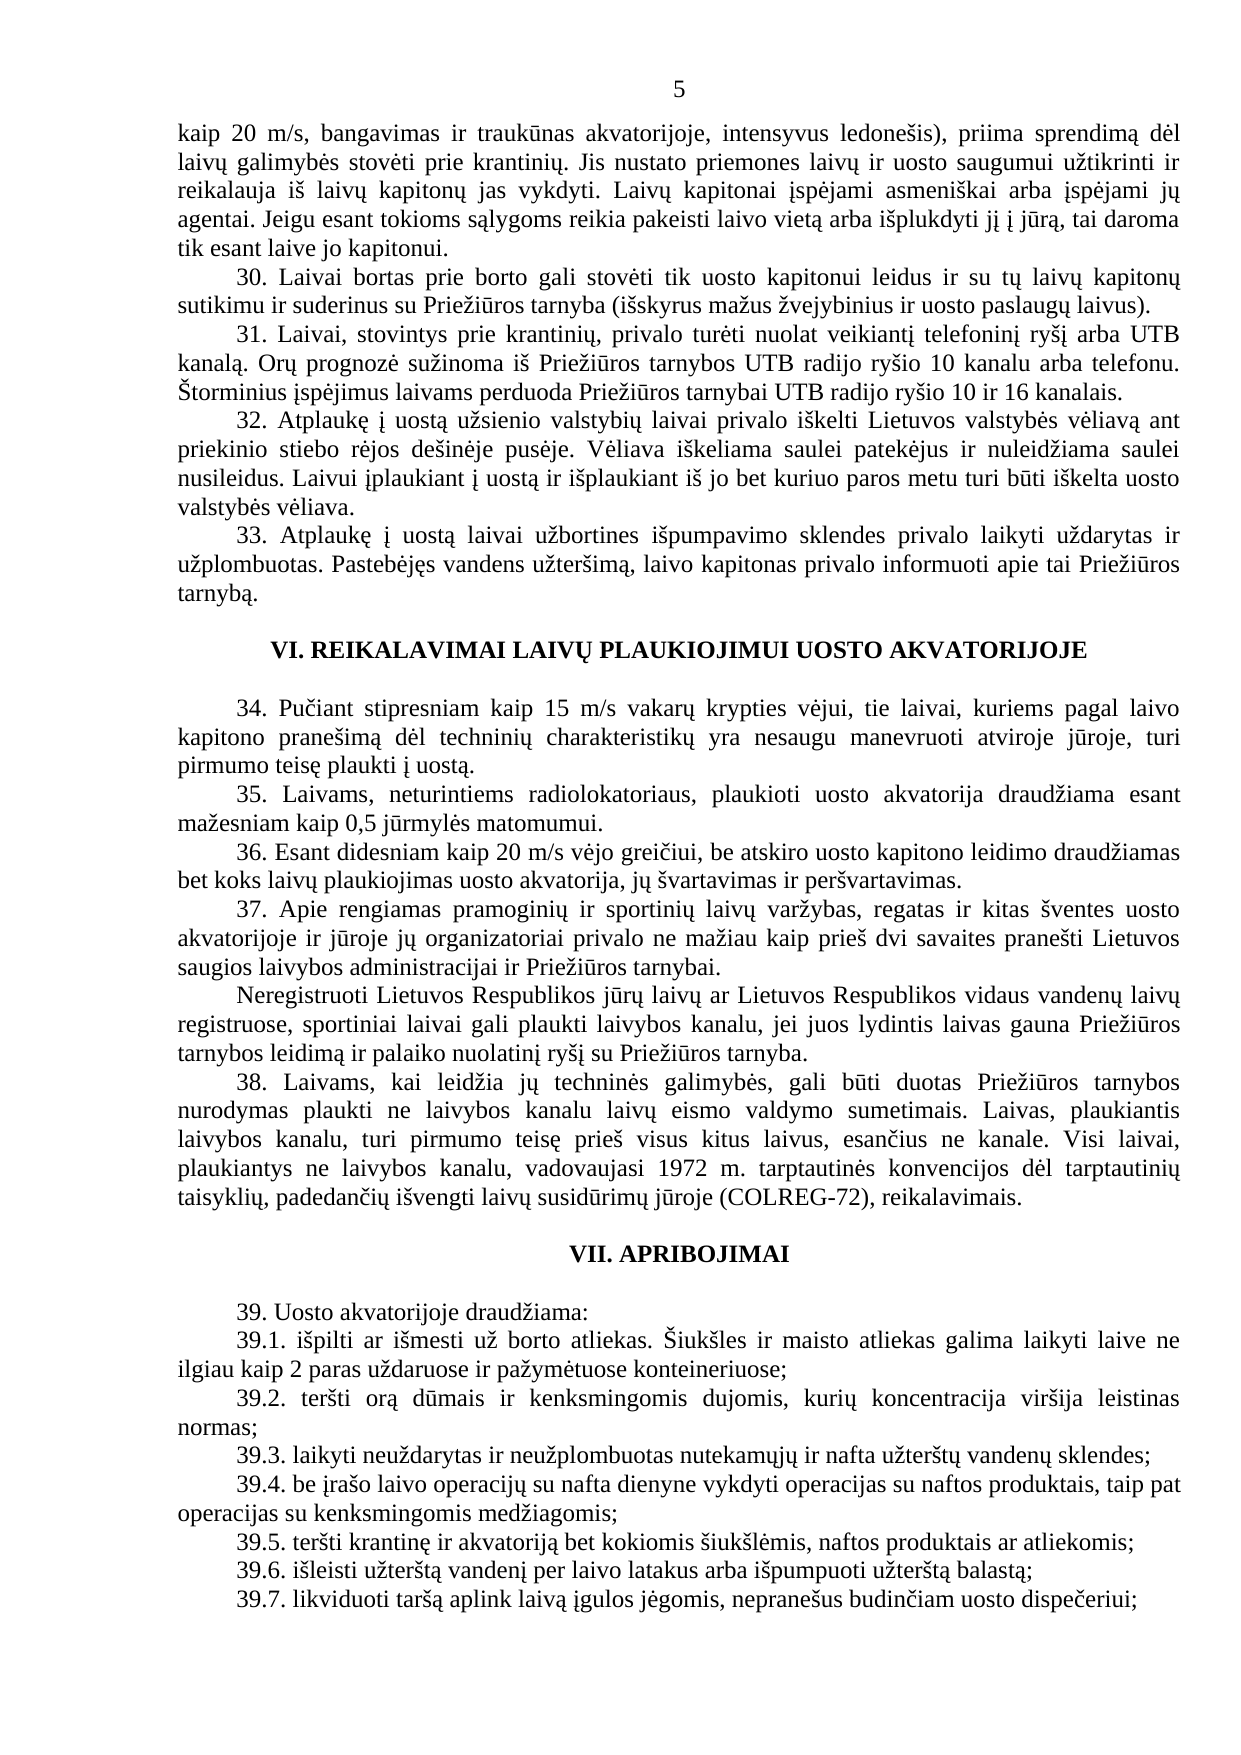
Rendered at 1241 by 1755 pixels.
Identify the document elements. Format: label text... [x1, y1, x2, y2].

text 34. Pučiant stipresniam kaip 15 m/s vakarų krypties vėjui, tie laivai, kuriems pagal laivo kapitono pranešimą dėl techninių charakteristikų yra nesaugu manevruoti atviroje jūroje, turi pirmumo teisę plaukti į uostą. [177, 693, 1181, 779]
text 39.7. likviduoti taršą aplink laivą įgulos jėgomis, nepranešus budinčiam uosto dispečeriui; [177, 1584, 1181, 1613]
text 30. Laivai bortas prie borto gali stovėti tik uosto kapitonui leidus ir su tų laivų kapitonų sutikimu ir suderinus su Priežiūros tarnyba (išskyrus mažus žvejybinius ir uosto paslaugų laivus). [177, 262, 1181, 319]
text Neregistruoti Lietuvos Respublikos jūrų laivų ar Lietuvos Respublikos vidaus vandenų laivų registruose, sportiniai laivai gali plaukti laivybos kanalu, jei juos lydintis laivas gauna Priežiūros tarnybos leidimą ir palaiko nuolatinį ryšį su Priežiūros tarnyba. [177, 981, 1181, 1067]
text 39.4. be įrašo laivo operacijų su nafta dienyne vykdyti operacijas su naftos produktais, taip pat operacijas su kenksmingomis medžiagomis; [177, 1469, 1181, 1527]
text 37. Apie rengiamas pramoginių ir sportinių laivų varžybas, regatas ir kitas šventes uosto akvatorijoje ir jūroje jų organizatoriai privalo ne mažiau kaip prieš dvi savaites pranešti Lietuvos saugios laivybos administracijai ir Priežiūros tarnybai. [177, 894, 1181, 981]
text VII. APRIBOJIMAI [177, 1239, 1181, 1268]
text 31. Laivai, stovintys prie krantinių, privalo turėti nuolat veikiantį telefoninį ryšį arba UTB kanalą. Orų prognozė sužinoma iš Priežiūros tarnybos UTB radijo ryšio 10 kanalu arba telefonu. Štorminius įspėjimus laivams perduoda Priežiūros tarnybai UTB radijo ryšio 10 ir 16 kanalais. [177, 319, 1181, 406]
text 33. Atplaukę į uostą laivai užbortines išpumpavimo sklendes privalo laikyti uždarytas ir užplombuotas. Pastebėjęs vandens užteršimą, laivo kapitonas privalo informuoti apie tai Priežiūros tarnybą. [177, 521, 1181, 607]
text kaip 20 m/s, bangavimas ir traukūnas akvatorijoje, intensyvus ledonešis), priima sprendimą dėl laivų galimybės stovėti prie krantinių. Jis nustato priemones laivų ir uosto saugumui užtikrinti ir reikalauja iš laivų kapitonų jas vykdyti. Laivų kapitonai įspėjami asmeniškai arba įspėjami jų agentai. Jeigu esant tokioms sąlygoms reikia pakeisti laivo vietą arba išplukdyti jį į jūrą, tai daroma tik esant laive jo kapitonui. [177, 118, 1181, 262]
text 35. Laivams, neturintiems radiolokatoriaus, plaukioti uosto akvatorija draudžiama esant mažesniam kaip 0,5 jūrmylės matomumui. [177, 779, 1181, 837]
text 39.1. išpilti ar išmesti už borto atliekas. Šiukšles ir maisto atliekas galima laikyti laive ne ilgiau kaip 2 paras uždaruose ir pažymėtuose konteineriuose; [177, 1326, 1181, 1383]
text 39.5. teršti krantinę ir akvatoriją bet kokiomis šiukšlėmis, naftos produktais ar atliekomis; [177, 1527, 1181, 1556]
text 36. Esant didesniam kaip 20 m/s vėjo greičiui, be atskiro uosto kapitono leidimo draudžiamas bet koks laivų plaukiojimas uosto akvatorija, jų švartavimas ir peršvartavimas. [177, 837, 1181, 894]
text 32. Atplaukę į uostą užsienio valstybių laivai privalo iškelti Lietuvos valstybės vėliavą ant priekinio stiebo rėjos dešinėje pusėje. Vėliava iškeliama saulei patekėjus ir nuleidžiama saulei nusileidus. Laivui įplaukiant į uostą ir išplaukiant iš jo bet kuriuo paros metu turi būti iškelta uosto valstybės vėliava. [177, 406, 1181, 521]
text 39.3. laikyti neuždarytas ir neužplombuotas nutekamųjų ir nafta užterštų vandenų sklendes; [177, 1441, 1181, 1469]
text VI. REIKALAVIMAI LAIVŲ PLAUKIOJIMUI UOSTO AKVATORIJOJE [177, 636, 1181, 664]
text 38. Laivams, kai leidžia jų techninės galimybės, gali būti duotas Priežiūros tarnybos nurodymas plaukti ne laivybos kanalu laivų eismo valdymo sumetimais. Laivas, plaukiantis laivybos kanalu, turi pirmumo teisę prieš visus kitus laivus, esančius ne kanale. Visi laivai, plaukiantys ne laivybos kanalu, vadovaujasi 1972 m. tarptautinės konvencijos dėl tarptautinių taisyklių, padedančių išvengti laivų susidūrimų jūroje (COLREG-72), reikalavimais. [177, 1067, 1181, 1211]
text 39.2. teršti orą dūmais ir kenksmingomis dujomis, kurių koncentracija viršija leistinas normas; [177, 1383, 1181, 1441]
text 39. Uosto akvatorijoje draudžiama: [177, 1297, 1181, 1326]
text 39.6. išleisti užterštą vandenį per laivo latakus arba išpumpuoti užterštą balastą; [177, 1556, 1181, 1584]
